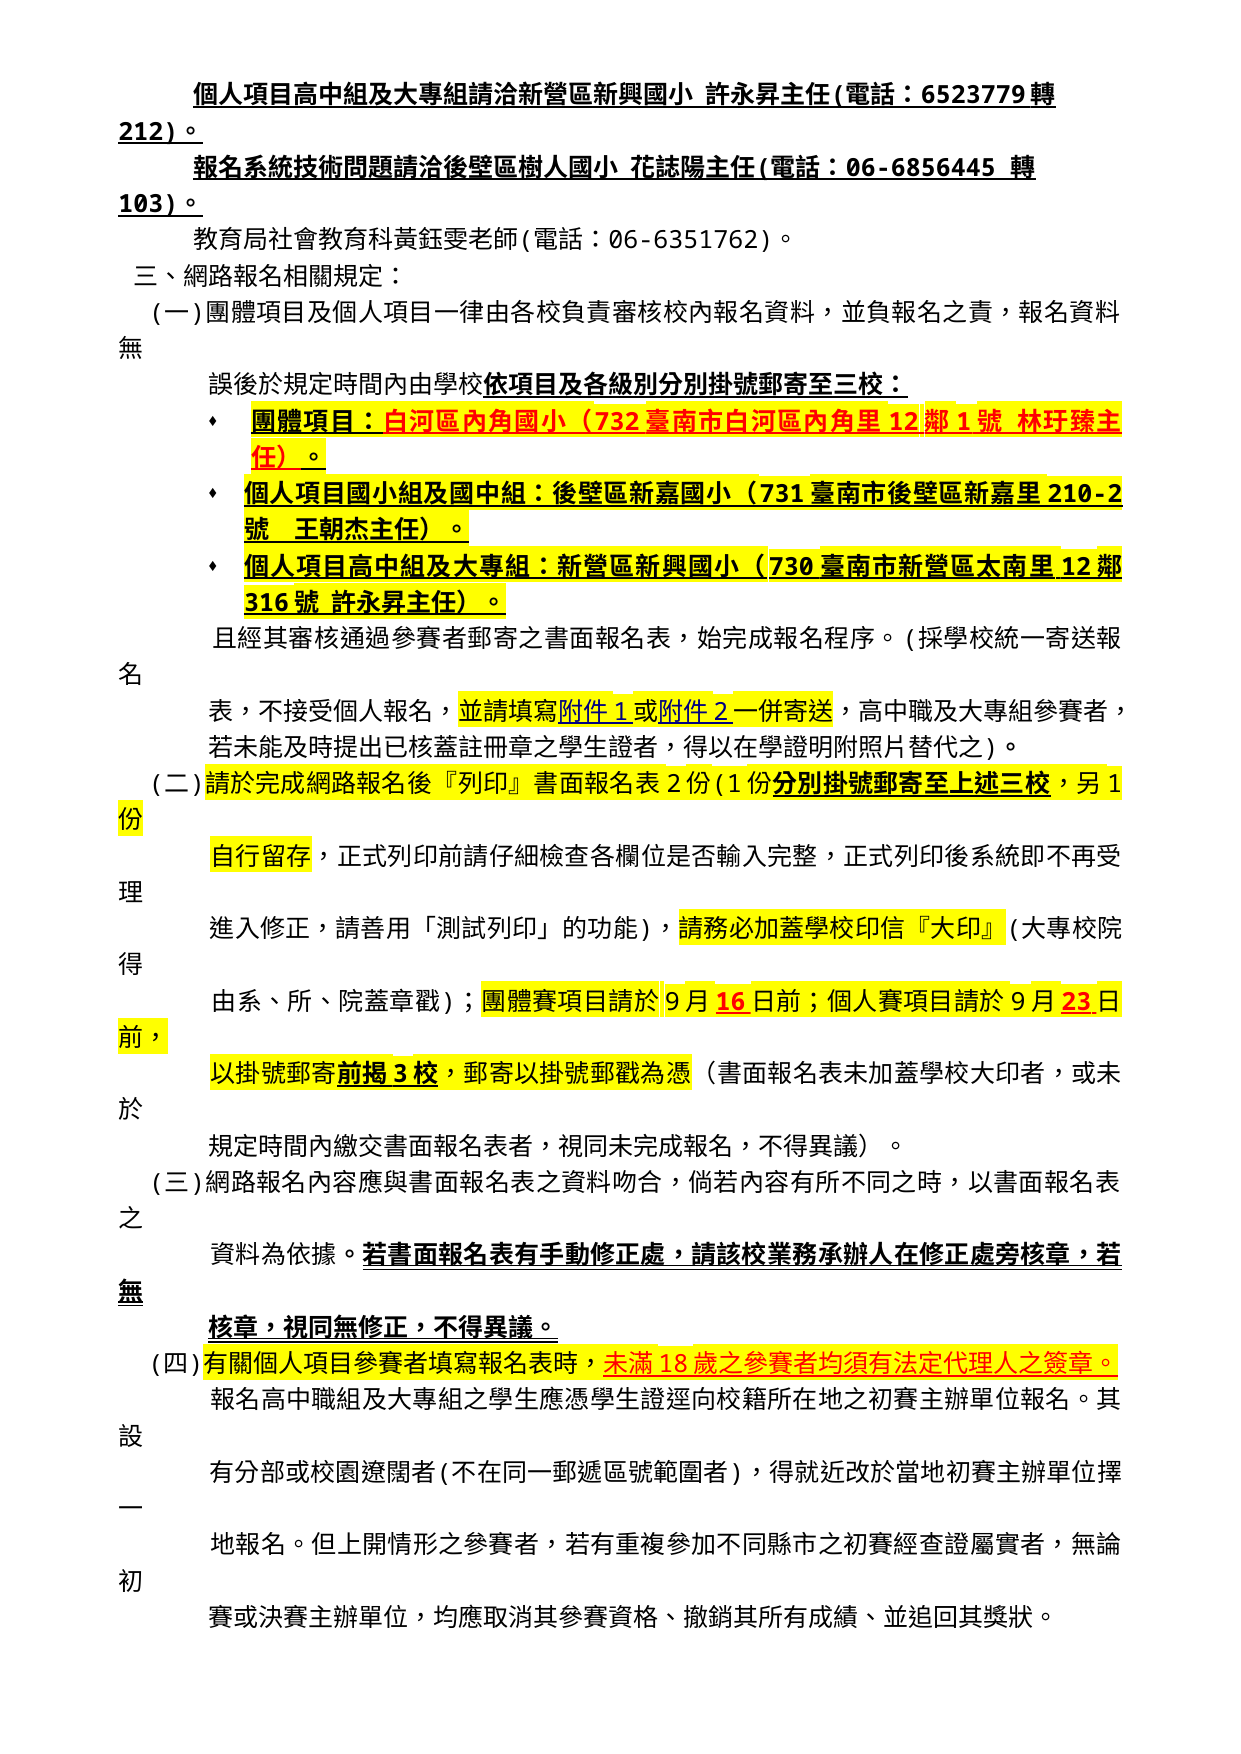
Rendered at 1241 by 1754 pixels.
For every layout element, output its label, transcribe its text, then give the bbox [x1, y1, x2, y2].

list 個人項目高中組及大專組：新營區新興國小（730臺南市新營區太南里12鄰316號 許永昇主任）。 [207, 546, 1122, 619]
text 報名系統技術問題請洽後壁區樹人國小 花誌陽主任(電話：06-6856445 轉103)。 [118, 147, 1122, 220]
text (三)網路報名內容應與書面報名表之資料吻合，倘若內容有所不同之時，以書面報名表之 [118, 1162, 1122, 1235]
text 規定時間內繳交書面報名表者，視同未完成報名，不得異議）。 [118, 1126, 1122, 1162]
text (二)請於完成網路報名後『列印』書面報名表2份(1份分別掛號郵寄至上述三校，另1份 [118, 764, 1122, 836]
text 資料為依據。若書面報名表有手動修正處，請該校業務承辦人在修正處旁核章，若無 [118, 1235, 1122, 1307]
list 團體項目：白河區內角國小（732臺南市白河區內角里12鄰1號 林玗臻主任）。 [207, 401, 1122, 474]
text 且經其審核通過參賽者郵寄之書面報名表，始完成報名程序。(採學校統一寄送報名 [118, 619, 1122, 691]
text 核章，視同無修正，不得異議。 [118, 1307, 1122, 1344]
text 自行留存，正式列印前請仔細檢查各欄位是否輸入完整，正式列印後系統即不再受理 [118, 836, 1122, 909]
text 個人項目高中組及大專組請洽新營區新興國小 許永昇主任(電話：6523779轉212)。 [118, 75, 1122, 147]
list 個人項目國小組及國中組：後壁區新嘉國小（731臺南市後壁區新嘉里210-2號 王朝杰主任）。 [207, 474, 1122, 546]
text (一)團體項目及個人項目一律由各校負責審核校內報名資料，並負報名之責，報名資料無 [118, 292, 1122, 365]
text 賽或決賽主辦單位，均應取消其參賽資格、撤銷其所有成績、並追回其獎狀。 [118, 1597, 1122, 1634]
text (四)有關個人項目參賽者填寫報名表時，未滿18歲之參賽者均須有法定代理人之簽章。 [118, 1344, 1122, 1380]
text 誤後於規定時間內由學校依項目及各級別分別掛號郵寄至三校： [118, 365, 1122, 401]
text 地報名。但上開情形之參賽者，若有重複參加不同縣市之初賽經查證屬實者，無論初 [118, 1525, 1122, 1597]
text 進入修正，請善用「測試列印」的功能)，請務必加蓋學校印信『大印』(大專校院得 [118, 909, 1122, 981]
text 若未能及時提出已核蓋註冊章之學生證者，得以在學證明附照片替代之)。 [118, 727, 1122, 764]
text 以掛號郵寄前揭3校，郵寄以掛號郵戳為憑（書面報名表未加蓋學校大印者，或未於 [118, 1054, 1122, 1126]
text 有分部或校園遼闊者(不在同一郵遞區號範圍者)，得就近改於當地初賽主辦單位擇一 [118, 1452, 1122, 1525]
text 報名高中職組及大專組之學生應憑學生證逕向校籍所在地之初賽主辦單位報名。其設 [118, 1380, 1122, 1452]
text 教育局社會教育科黃鈺雯老師(電話：06-6351762)。 [118, 220, 1122, 256]
text 表，不接受個人報名，並請填寫附件1或附件2一併寄送，高中職及大專組參賽者， [118, 691, 1122, 727]
text 三、網路報名相關規定： [118, 256, 1122, 292]
text 由系、所、院蓋章戳)；團體賽項目請於9月16日前；個人賽項目請於9月23日前， [118, 981, 1122, 1054]
